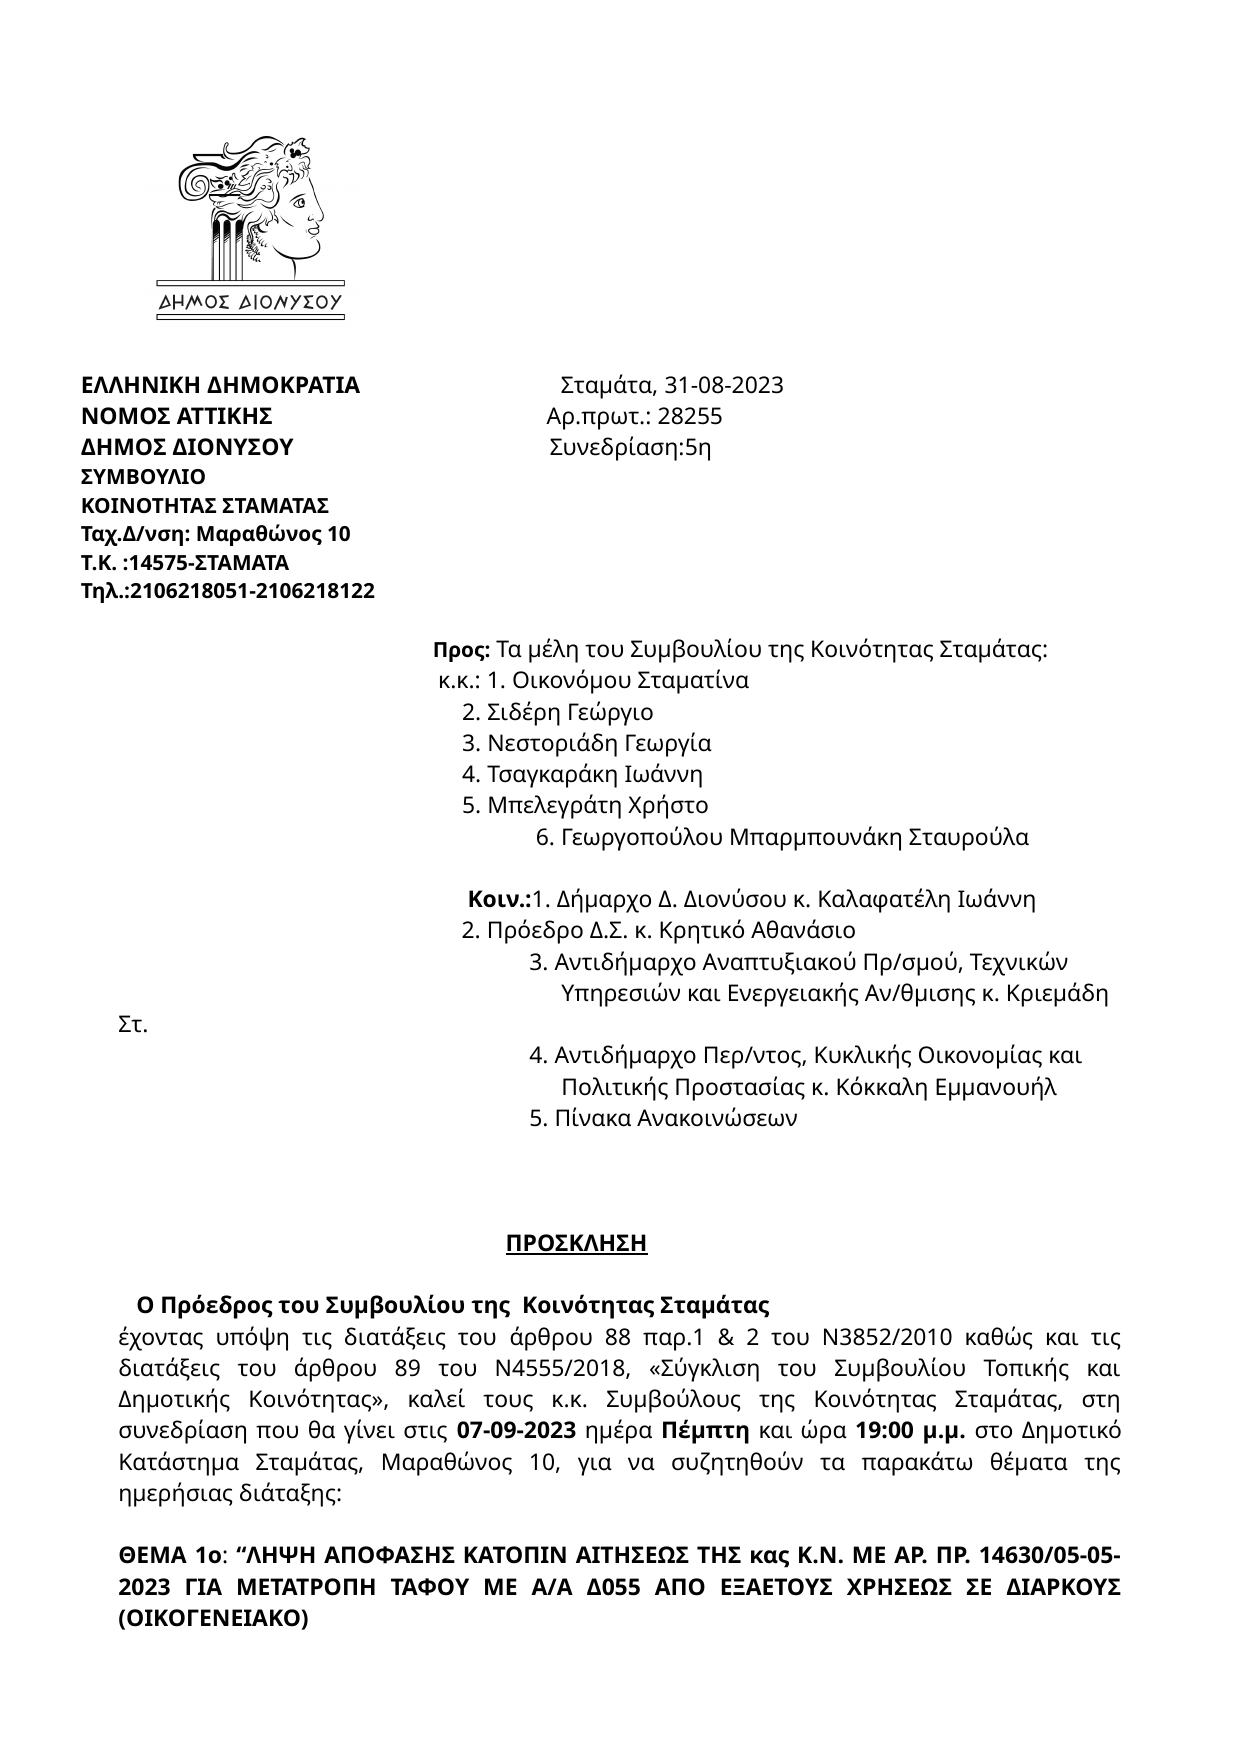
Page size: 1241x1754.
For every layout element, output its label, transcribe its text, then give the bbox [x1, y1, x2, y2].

text Προς: Τα μέλη του Συμβουλίου της Κοινότητας Σταμάτας: [81, 633, 1122, 664]
text 3. Νεστοριάδη Γεωργία [81, 727, 1122, 758]
text ΝΟΜΟΣ ΑΤΤΙΚΗΣ Αρ.πρωτ.: 28255 [81, 400, 1122, 431]
text Κοιν.:1. Δήμαρχο Δ. Διονύσου κ. Καλαφατέλη Ιωάννη [118, 883, 1122, 914]
text 4. Τσαγκαράκη Ιωάννη [81, 758, 1122, 789]
text 2. Σιδέρη Γεώργιο [81, 696, 1122, 727]
text Τ.Κ. :14575-ΣΤΑΜΑΤΑ [81, 548, 1122, 576]
text ΠΡΟΣΚΛΗΣΗ [118, 1227, 1122, 1258]
text ΚΟΙΝΟΤΗΤΑΣ ΣΤΑΜΑΤΑΣ [81, 491, 1122, 519]
text κ.κ.: 1. Οικονόμου Σταματίνα [81, 664, 1122, 696]
text 5. Πίνακα Ανακοινώσεων [118, 1102, 1122, 1133]
text 5. Μπελεγράτη Χρήστο [81, 789, 1122, 821]
text Τηλ.:2106218051-2106218122 [81, 576, 1122, 605]
text EΛΛΗΝΙΚΗ ΔΗΜΟΚΡΑΤΙΑ Σταμάτα, 31-08-2023 [81, 369, 1122, 400]
text 6. Γεωργοπούλου Μπαρμπουνάκη Σταυρούλα [81, 821, 1122, 852]
text ΔΗΜΟΣ ΔΙΟΝΥΣΟΥ Συνεδρίαση:5η [81, 431, 1122, 462]
text ΘΕΜΑ 1o: “ΛΗΨΗ ΑΠΟΦΑΣΗΣ ΚΑΤΟΠΙΝ ΑΙΤΗΣΕΩΣ ΤΗΣ κας Κ.Ν. ΜΕ ΑΡ. ΠΡ. 14630/05-05-2023 ΓΙΑ ΜΕΤΑΤΡΟΠΗ ΤΑΦΟΥ ΜΕ Α/Α Δ055 ΑΠΟ ΕΞΑΕΤΟΥΣ ΧΡΗΣΕΩΣ ΣΕ ΔΙΑΡΚΟΥΣ (ΟΙΚΟΓΕΝΕΙΑΚΟ) [118, 1539, 1122, 1633]
text Ο Πρόεδρος του Συμβουλίου της Κοινότητας Σταμάτας [118, 1289, 1122, 1321]
text 3. Αντιδήμαρχο Αναπτυξιακού Πρ/σμού, Τεχνικών Υπηρεσιών και Ενεργειακής Αν/θμισης κ. Κριεμάδη Στ. [118, 946, 1122, 1039]
text Ταχ.Δ/νση: Μαραθώνος 10 [81, 519, 1122, 548]
text 4. Αντιδήμαρχο Περ/ντος, Κυκλικής Οικονομίας και Πολιτικής Προστασίας κ. Κόκκαλη Εμμανουήλ [118, 1039, 1122, 1102]
text έχοντας υπόψη τις διατάξεις του άρθρου 88 παρ.1 & 2 του Ν3852/2010 καθώς και τις διατάξεις του άρθρου 89 του Ν4555/2018, «Σύγκλιση του Συμβουλίου Τοπικής και Δημοτικής Κοινότητας», καλεί τους κ.κ. Συμβούλους της Κοινότητας Σταμάτας, στη συνεδρίαση που θα γίνει στις 07-09-2023 ημέρα Πέμπτη και ώρα 19:00 μ.μ. στο Δημοτικό Κατάστημα Σταμάτας, Μαραθώνος 10, για να συζητηθούν τα παρακάτω θέματα της ημερήσιας διάταξης: [118, 1321, 1122, 1508]
text 2. Πρόεδρο Δ.Σ. κ. Κρητικό Αθανάσιο [81, 914, 1122, 946]
text ΣΥΜΒΟΥΛΙΟ [81, 462, 1122, 491]
